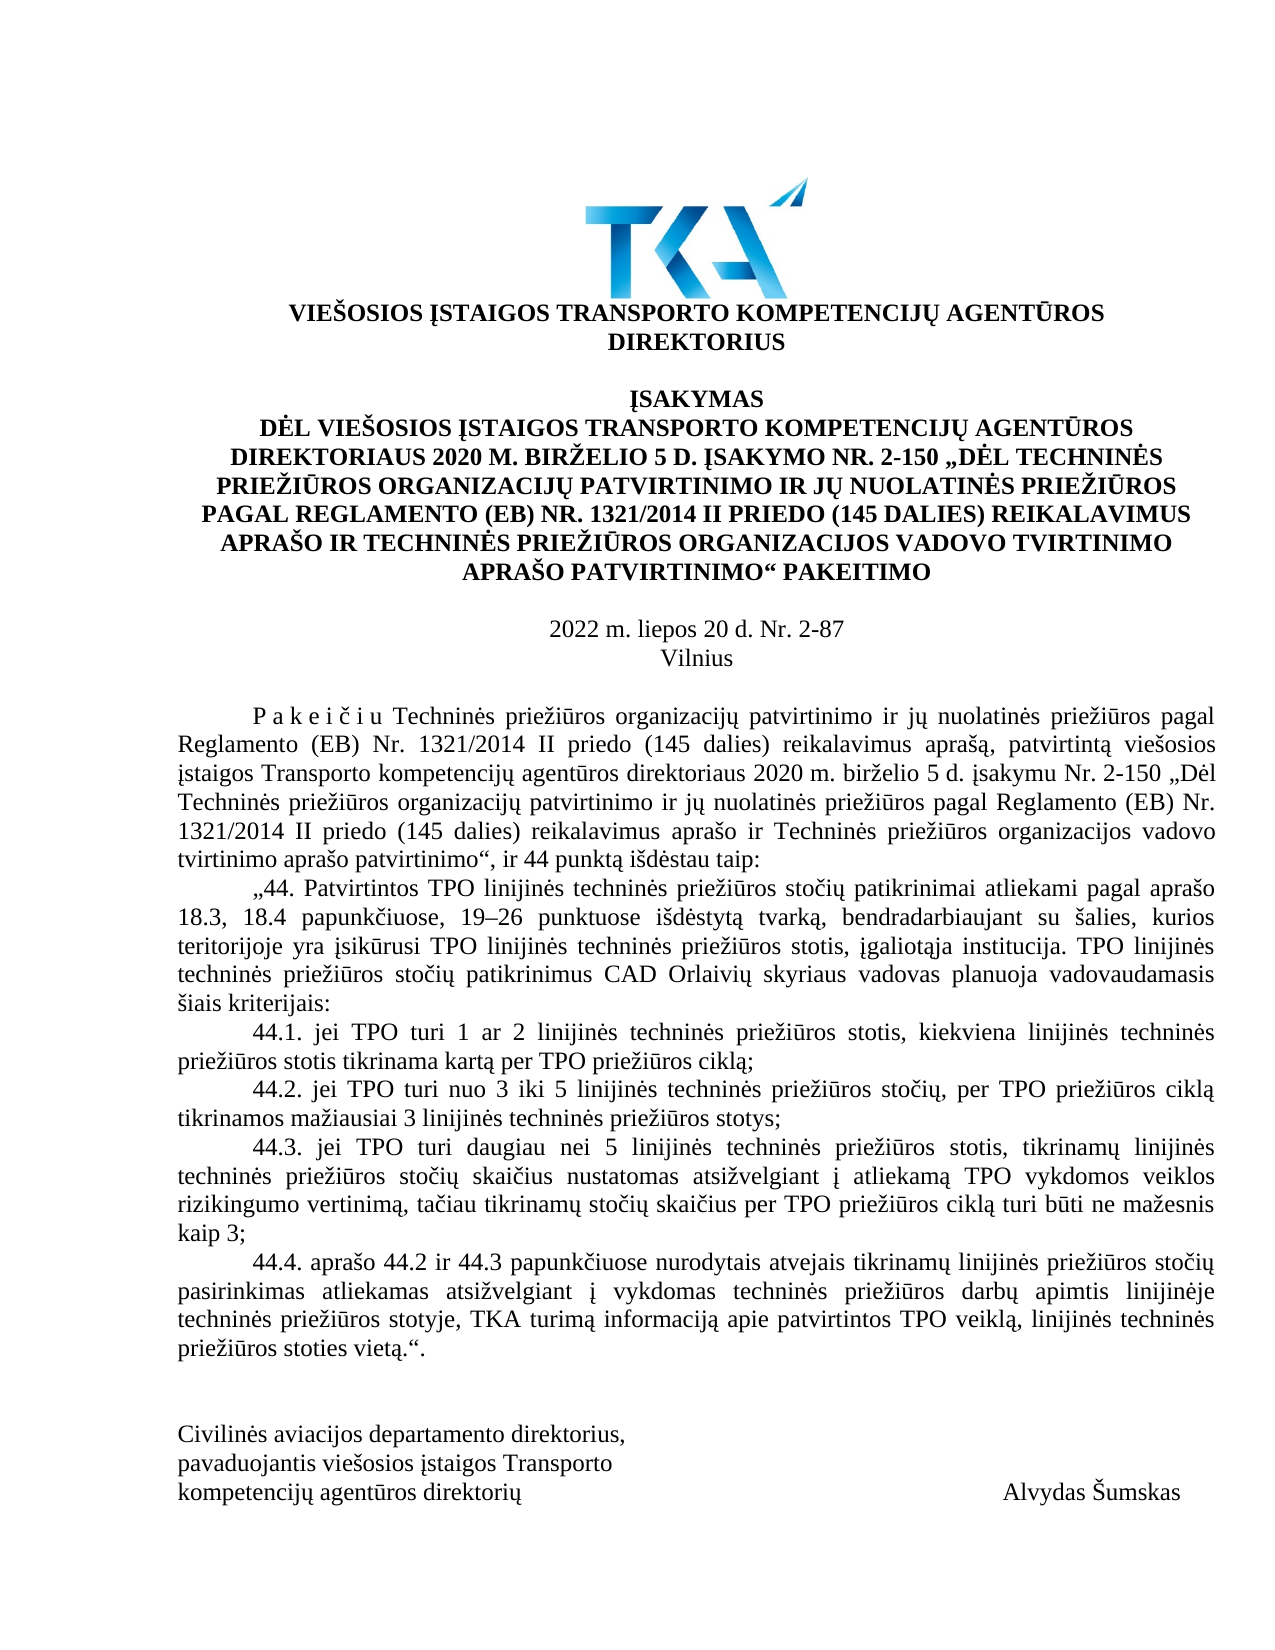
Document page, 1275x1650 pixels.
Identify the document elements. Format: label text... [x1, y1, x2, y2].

text 44.3. jei TPO turi daugiau nei 5 linijinės techninės priežiūros stotis, tikrinamų linijinės techninės priežiūros stočių skaičius nustatomas atsižvelgiant į atliekamą TPO vykdomos veiklos rizikingumo vertinimą, tačiau tikrinamų stočių skaičius per TPO priežiūros ciklą turi būti ne mažesnis kaip 3; [177, 1132, 1216, 1247]
text Pakeičiu Techninės priežiūros organizacijų patvirtinimo ir jų nuolatinės priežiūros pagal Reglamento (EB) Nr. 1321/2014 II priedo (145 dalies) reikalavimus aprašą, patvirtintą viešosios įstaigos Transporto kompetencijų agentūros direktoriaus 2020 m. birželio 5 d. įsakymu Nr. 2-150 „Dėl Techninės priežiūros organizacijų patvirtinimo ir jų nuolatinės priežiūros pagal Reglamento (EB) Nr. 1321/2014 II priedo (145 dalies) reikalavimus aprašo ir Techninės priežiūros organizacijos vadovo tvirtinimo aprašo patvirtinimo“, ir 44 punktą išdėstau taip: [177, 701, 1216, 873]
text 44.1. jei TPO turi 1 ar 2 linijinės techninės priežiūros stotis, kiekviena linijinės techninės priežiūros stotis tikrinama kartą per TPO priežiūros ciklą; [177, 1017, 1216, 1074]
text VIEŠOSIOS ĮSTAIGOS TRANSPORTO KOMPETENCIJŲ AGENTŪROS [177, 298, 1216, 327]
text kompetencijų agentūros direktorių Alvydas Šumskas [177, 1477, 1216, 1506]
text ĮSAKYMAS [177, 384, 1216, 413]
text 44.2. jei TPO turi nuo 3 iki 5 linijinės techninės priežiūros stočių, per TPO priežiūros ciklą tikrinamos mažiausiai 3 linijinės techninės priežiūros stotys; [177, 1074, 1216, 1132]
text 44.4. aprašo 44.2 ir 44.3 papunkčiuose nurodytais atvejais tikrinamų linijinės priežiūros stočių pasirinkimas atliekamas atsižvelgiant į vykdomas techninės priežiūros darbų apimtis linijinėje techninės priežiūros stotyje, TKA turimą informaciją apie patvirtintos TPO veiklą, linijinės techninės priežiūros stoties vietą.“. [177, 1247, 1216, 1362]
text Vilnius [177, 643, 1216, 672]
text Civilinės aviacijos departamento direktorius, [177, 1419, 1216, 1448]
text „44. Patvirtintos TPO linijinės techninės priežiūros stočių patikrinimai atliekami pagal aprašo 18.3, 18.4 papunkčiuose, 19–26 punktuose išdėstytą tvarką, bendradarbiaujant su šalies, kurios teritorijoje yra įsikūrusi TPO linijinės techninės priežiūros stotis, įgaliotąja institucija. TPO linijinės techninės priežiūros stočių patikrinimus CAD Orlaivių skyriaus vadovas planuoja vadovaudamasis šiais kriterijais: [177, 873, 1216, 1017]
text DIREKTORIUS [177, 327, 1216, 356]
text DĖL VIEŠOSIOS ĮSTAIGOS TRANSPORTO KOMPETENCIJŲ AGENTŪROS DIREKTORIAUS 2020 M. Birželio 5 D. ĮSAKYMO NR. 2-150 „DĖL TECHNINĖS PRIEŽIŪROS ORGANIZACIJŲ PATVIRTINIMO IR JŲ NUOLATINĖS PRIEŽIŪROS PAGAL REGLAMENTO (EB) NR. 1321/2014 II PRIEDO (145 DALIES) REIKALAVIMUS APRAŠO IR TECHNINĖS PRIEŽIŪROS ORGANIZACIJOS VADOVO TVIRTINIMO APRAŠO PATVIRTINIMO“ PAKEITIMO [177, 413, 1216, 586]
text 2022 m. liepos 20 d. Nr. 2-87 [177, 614, 1216, 643]
text pavaduojantis viešosios įstaigos Transporto [177, 1448, 1216, 1477]
